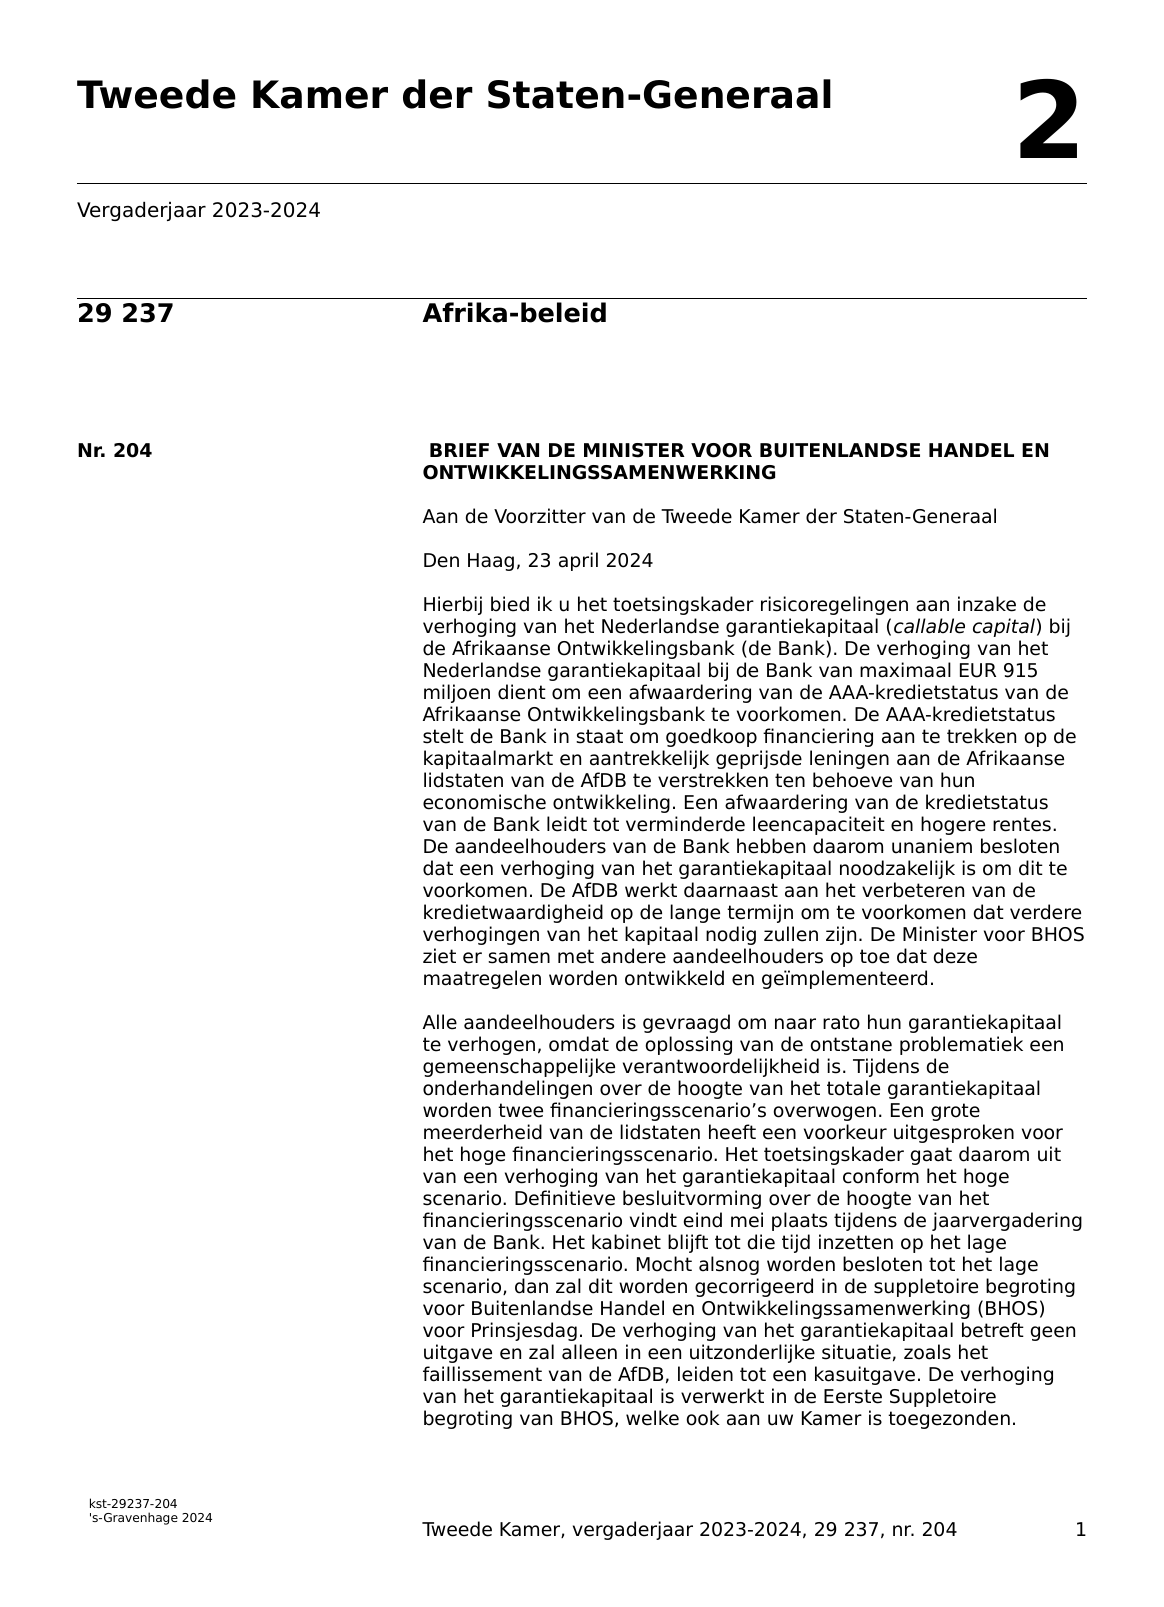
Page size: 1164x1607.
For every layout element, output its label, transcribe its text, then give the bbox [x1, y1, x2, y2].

table_cell Vergaderjaar 2023-2024 [77, 184, 1087, 298]
text kst-29237-204 [88, 1497, 323, 1511]
subtitle 29 237 Afrika-beleid [77, 299, 1087, 329]
table_header Tweede Kamer der Staten-Generaal [77, 59, 886, 183]
text Den Haag, 23 april 2024 [422, 550, 1087, 572]
text Hierbij bied ik u het toetsingskader risicoregelingen aan inzake de verhoging van het Nederlandse garantiekapitaal (callable capital) bij de Afrikaanse Ontwikkelingsbank (de Bank). De verhoging van het Nederlandse garantiekapitaal bij de Bank van maximaal EUR 915 miljoen dient om een afwaardering van de AAA-kredietstatus van de Afrikaanse Ontwikkelingsbank te voorkomen. De AAA-kredietstatus stelt de Bank in staat om goedkoop financiering aan te trekken op de kapitaalmarkt en aantrekkelijk geprijsde leningen aan de Afrikaanse lidstaten van de AfDB te verstrekken ten behoeve van hun economische ontwikkeling. Een afwaardering van de kredietstatus van de Bank leidt tot verminderde leencapaciteit en hogere rentes. De aandeelhouders van de Bank hebben daarom unaniem besloten dat een verhoging van het garantiekapitaal noodzakelijk is om dit te voorkomen. De AfDB werkt daarnaast aan het verbeteren van de kredietwaardigheid op de lange termijn om te voorkomen dat verdere verhogingen van het kapitaal nodig zullen zijn. De Minister voor BHOS ziet er samen met andere aandeelhouders op toe dat deze maatregelen worden ontwikkeld en geïmplementeerd. [422, 594, 1087, 990]
text Aan de Voorzitter van de Tweede Kamer der Staten-Generaal [422, 506, 1087, 528]
subtitle Nr. 204 BRIEF VAN DE MINISTER VOOR BUITENLANDSE HANDEL EN ONTWIKKELINGSSAMENWERKING [77, 440, 1087, 484]
text 's-Gravenhage 2024 [88, 1511, 323, 1525]
table_header 2 [886, 59, 1087, 183]
text Alle aandeelhouders is gevraagd om naar rato hun garantiekapitaal te verhogen, omdat de oplossing van de ontstane problematiek een gemeenschappelijke verantwoordelijkheid is. Tijdens de onderhandelingen over de hoogte van het totale garantiekapitaal worden twee financieringsscenario’s overwogen. Een grote meerderheid van de lidstaten heeft een voorkeur uitgesproken voor het hoge financieringsscenario. Het toetsingskader gaat daarom uit van een verhoging van het garantiekapitaal conform het hoge scenario. Definitieve besluitvorming over de hoogte van het financieringsscenario vindt eind mei plaats tijdens de jaarvergadering van de Bank. Het kabinet blijft tot die tijd inzetten op het lage financieringsscenario. Mocht alsnog worden besloten tot het lage scenario, dan zal dit worden gecorrigeerd in de suppletoire begroting voor Buitenlandse Handel en Ontwikkelingssamenwerking (BHOS) voor Prinsjesdag. De verhoging van het garantiekapitaal betreft geen uitgave en zal alleen in een uitzonderlijke situatie, zoals het faillissement van de AfDB, leiden tot een kasuitgave. De verhoging van het garantiekapitaal is verwerkt in de Eerste Suppletoire begroting van BHOS, welke ook aan uw Kamer is toegezonden. [422, 1012, 1087, 1429]
